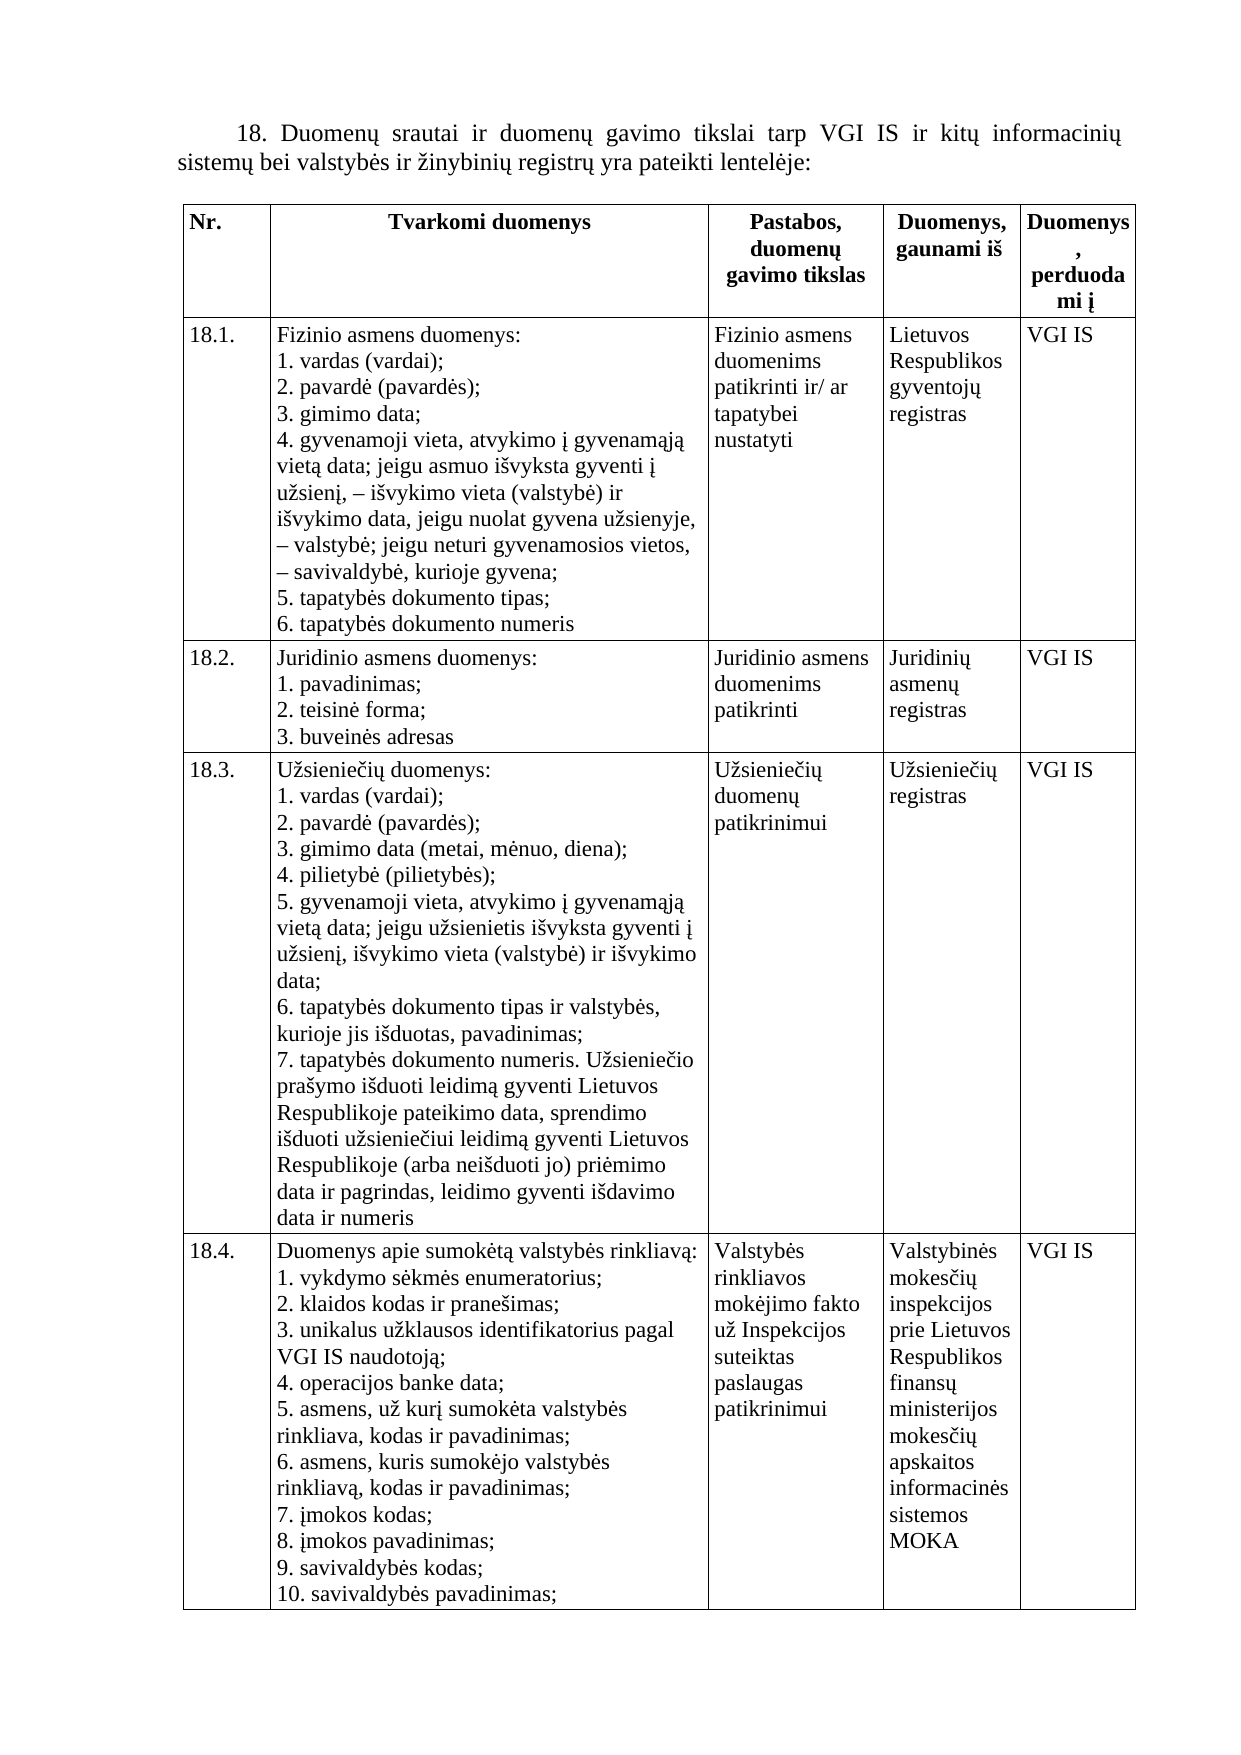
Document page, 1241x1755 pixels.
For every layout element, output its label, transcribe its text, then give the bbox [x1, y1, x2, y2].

table_cell VGI IS [1021, 1234, 1135, 1609]
table_header Pastabos, duomenų gavimo tikslas [709, 205, 883, 317]
table_cell 18.4. [184, 1234, 270, 1609]
table_cell Užsieniečių duomenys: 1. vardas (vardai); 2. pavardė (pavardės); 3. gimimo data (metai, mėnuo, diena); 4. pilietybė (pilietybės); 5. gyvenamoji vieta, atvykimo į gyvenamąją vietą data; jeigu užsienietis išvyksta gyventi į užsienį, išvykimo vieta (valstybė) ir išvykimo data; 6. tapatybės dokumento tipas ir valstybės, kurioje jis išduotas, pavadinimas; 7. tapatybės dokumento numeris. Užsieniečio prašymo išduoti leidimą gyventi Lietuvos Respublikoje pateikimo data, sprendimo išduoti užsieniečiui leidimą gyventi Lietuvos Respublikoje (arba neišduoti jo) priėmimo data ir pagrindas, leidimo gyventi išdavimo data ir numeris [271, 753, 708, 1233]
table_header Duomenys, perduodami į [1021, 205, 1135, 317]
table_cell VGI IS [1021, 641, 1135, 752]
table_cell Juridinių asmenų registras [884, 641, 1020, 752]
table_cell 18.1. [184, 318, 270, 640]
table_header Nr. [184, 205, 270, 317]
table_cell Užsieniečių duomenų patikrinimui [709, 753, 883, 1233]
table_cell Fizinio asmens duomenys: 1. vardas (vardai); 2. pavardė (pavardės); 3. gimimo data; 4. gyvenamoji vieta, atvykimo į gyvenamąją vietą data; jeigu asmuo išvyksta gyventi į užsienį, – išvykimo vieta (valstybė) ir išvykimo data, jeigu nuolat gyvena užsienyje, – valstybė; jeigu neturi gyvenamosios vietos, – savivaldybė, kurioje gyvena; 5. tapatybės dokumento tipas; 6. tapatybės dokumento numeris [271, 318, 708, 640]
table_cell VGI IS [1021, 753, 1135, 1233]
table_cell Fizinio asmens duomenims patikrinti ir/ ar tapatybei nustatyti [709, 318, 883, 640]
table_cell Užsieniečių registras [884, 753, 1020, 1233]
table_cell Lietuvos Respublikos gyventojų registras [884, 318, 1020, 640]
table_cell Valstybinės mokesčių inspekcijos prie Lietuvos Respublikos finansų ministerijos mokesčių apskaitos informacinės sistemos MOKA [884, 1234, 1020, 1609]
table_cell Valstybės rinkliavos mokėjimo fakto už Inspekcijos suteiktas paslaugas patikrinimui [709, 1234, 883, 1609]
table_cell 18.2. [184, 641, 270, 752]
table_header Duomenys, gaunami iš [884, 205, 1020, 317]
table_cell 18.3. [184, 753, 270, 1233]
table_header Tvarkomi duomenys [271, 205, 708, 317]
table_cell VGI IS [1021, 318, 1135, 640]
table_cell Juridinio asmens duomenys: 1. pavadinimas; 2. teisinė forma; 3. buveinės adresas [271, 641, 708, 752]
table_cell Duomenys apie sumokėtą valstybės rinkliavą: 1. vykdymo sėkmės enumeratorius; 2. klaidos kodas ir pranešimas; 3. unikalus užklausos identifikatorius pagal VGI IS naudotoją; 4. operacijos banke data; 5. asmens, už kurį sumokėta valstybės rinkliava, kodas ir pavadinimas; 6. asmens, kuris sumokėjo valstybės rinkliavą, kodas ir pavadinimas; 7. įmokos kodas; 8. įmokos pavadinimas; 9. savivaldybės kodas; 10. savivaldybės pavadinimas; [271, 1234, 708, 1609]
table_cell Juridinio asmens duomenims patikrinti [709, 641, 883, 752]
text 18. Duomenų srautai ir duomenų gavimo tikslai tarp VGI IS ir kitų informacinių sistemų bei valstybės ir žinybinių registrų yra pateikti lentelėje: [177, 118, 1122, 176]
